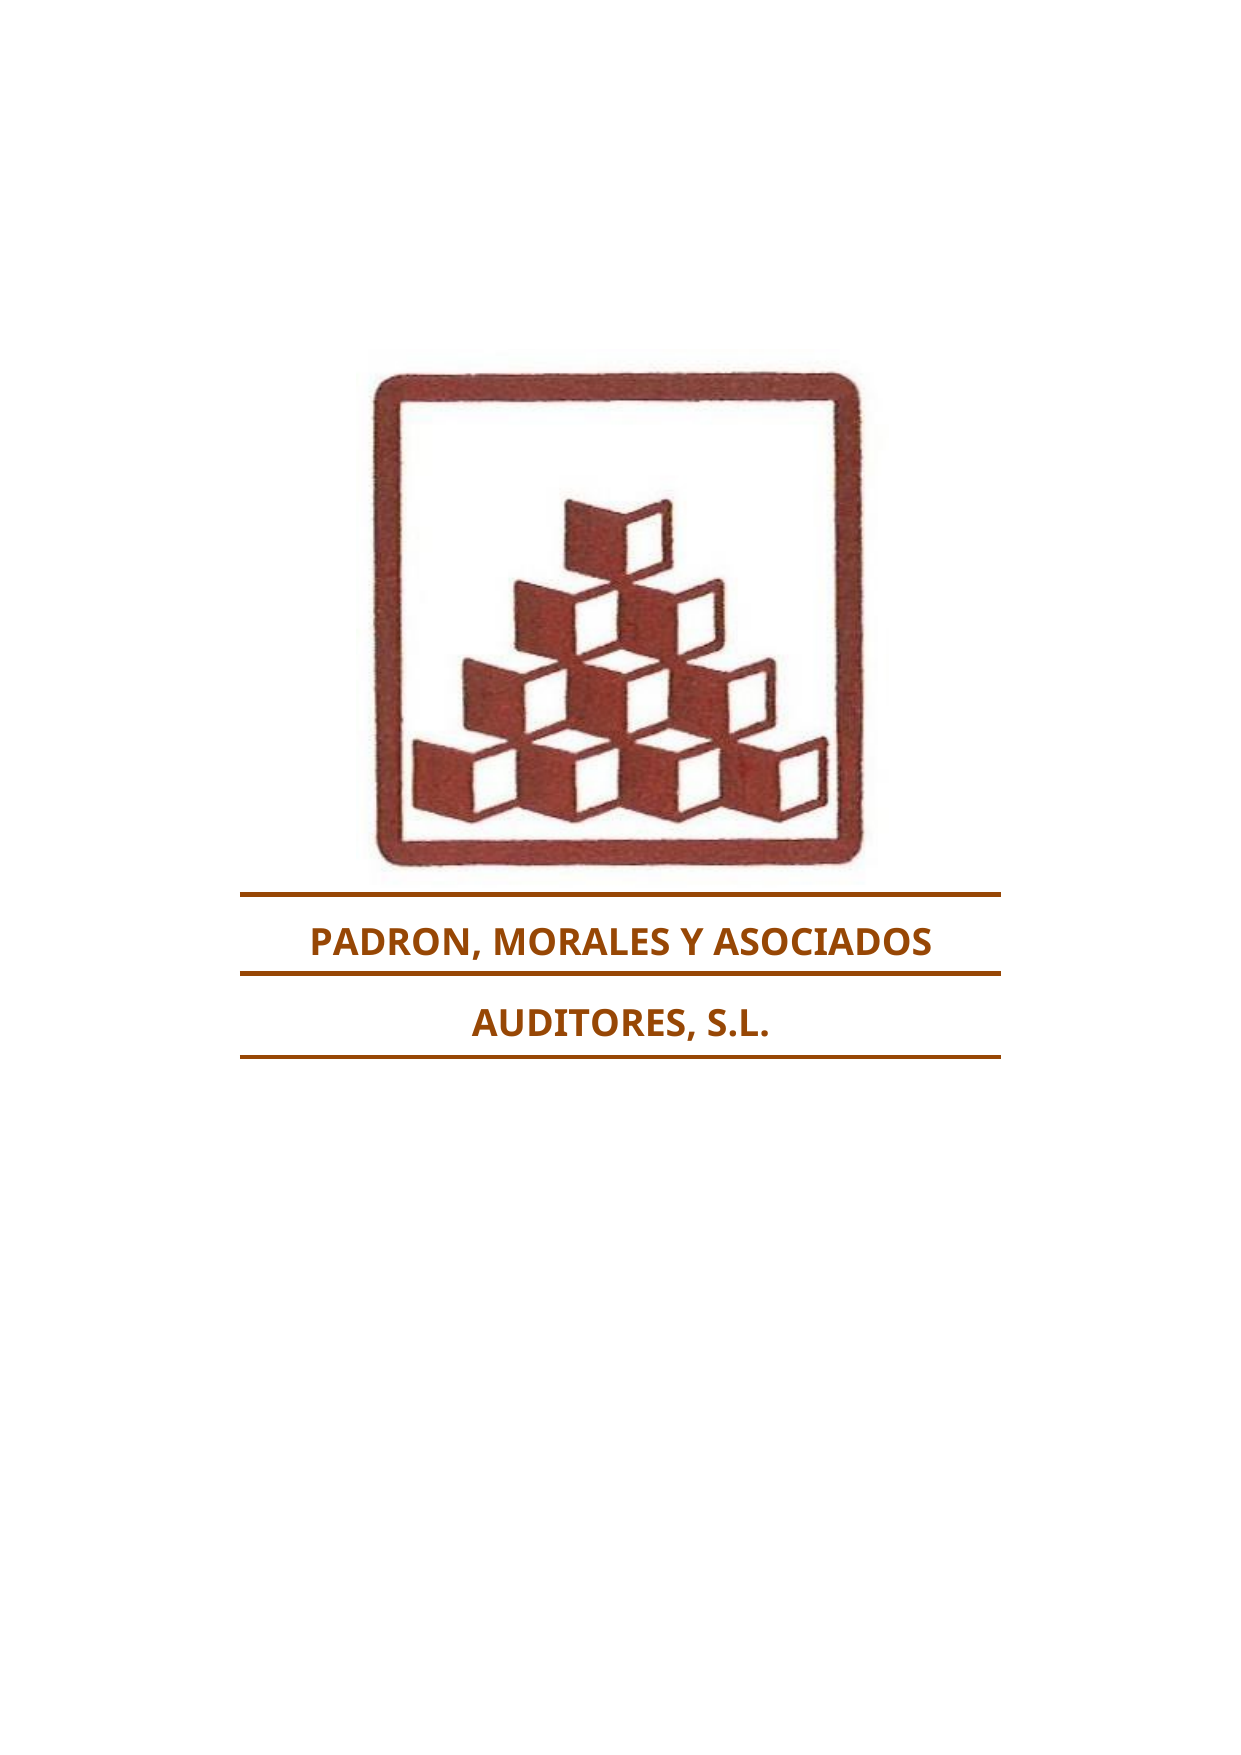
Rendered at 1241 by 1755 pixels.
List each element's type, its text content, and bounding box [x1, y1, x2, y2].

table_header PADRON, MORALES Y ASOCIADOS [240, 897, 1001, 971]
table_cell AUDITORES, S.L. [240, 976, 1001, 1054]
